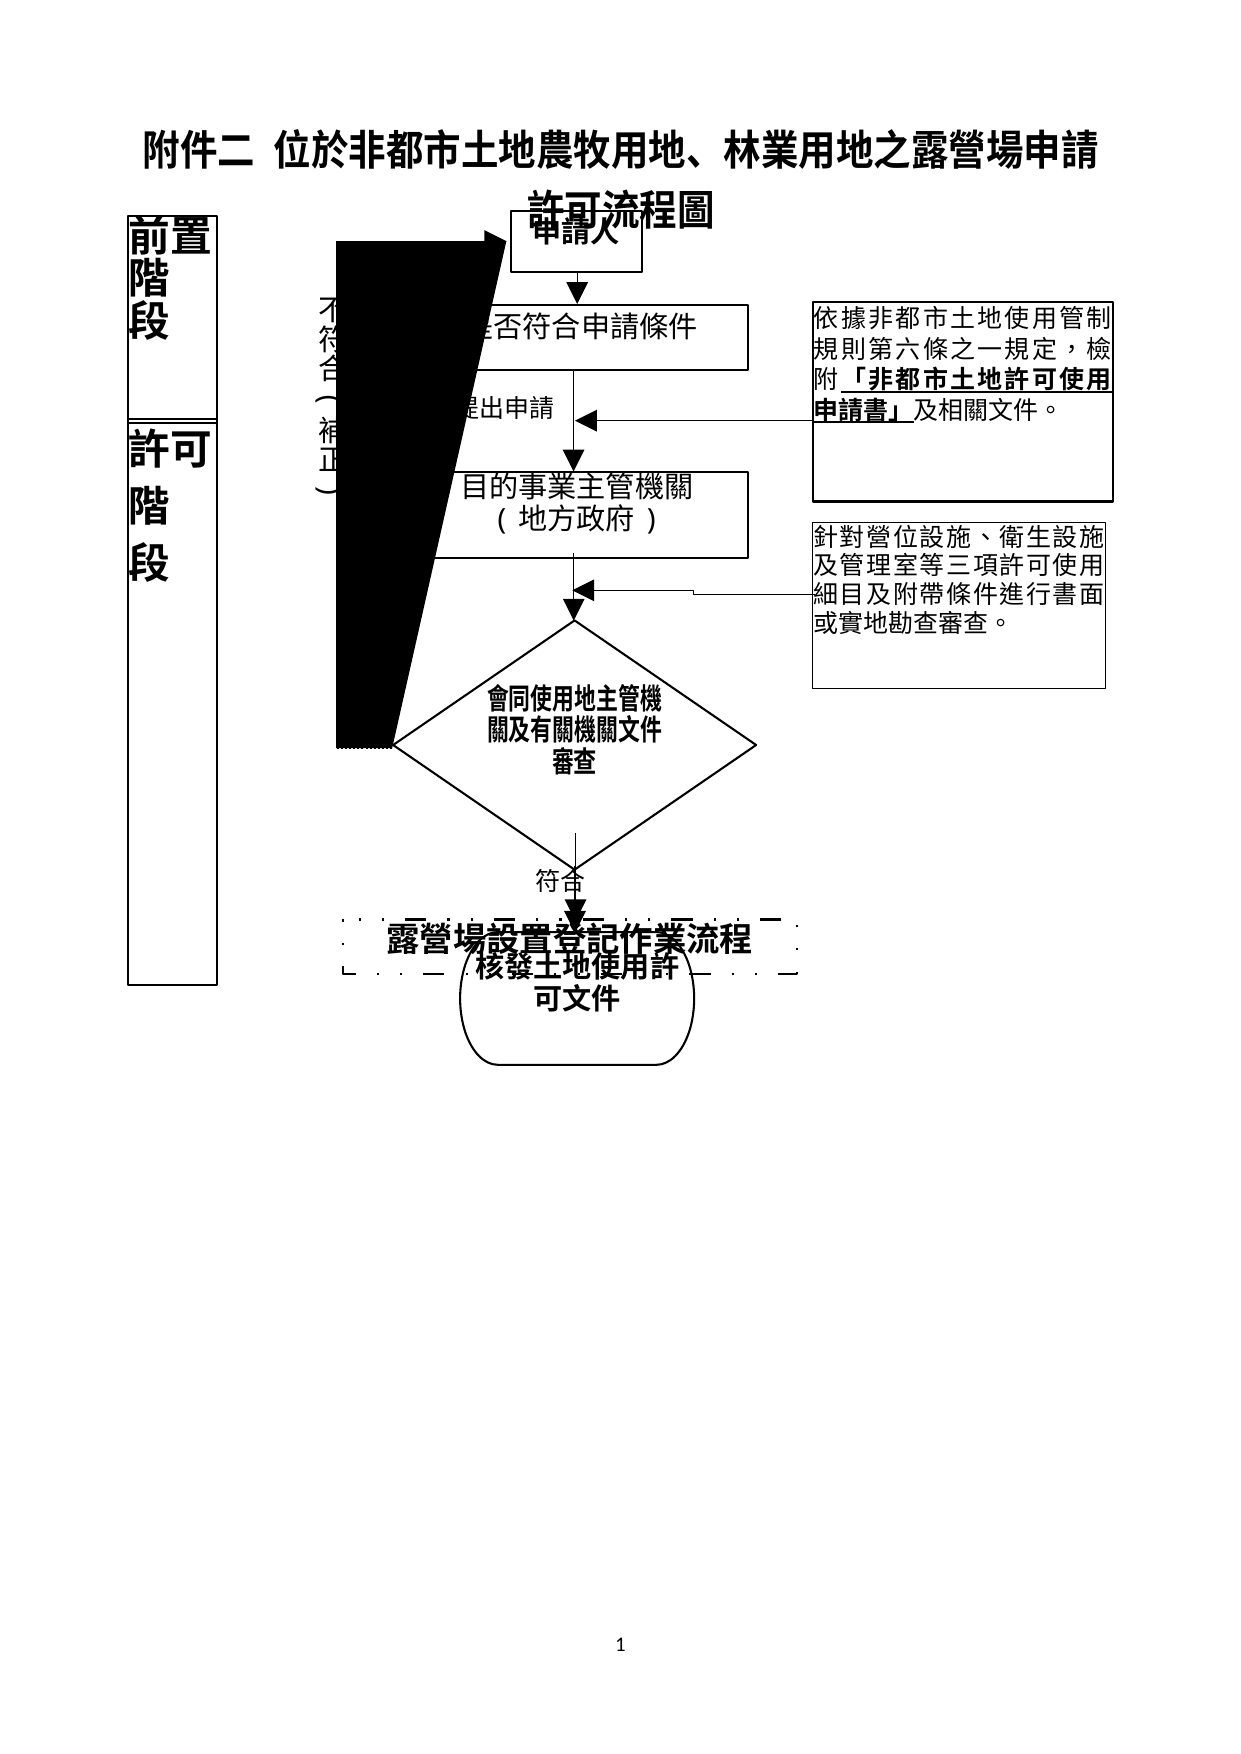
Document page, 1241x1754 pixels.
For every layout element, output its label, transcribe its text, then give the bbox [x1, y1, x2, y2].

text 附件二 位於非都市土地農牧用地、林業用地之露營場申請許可流程圖 [142, 117, 1099, 230]
